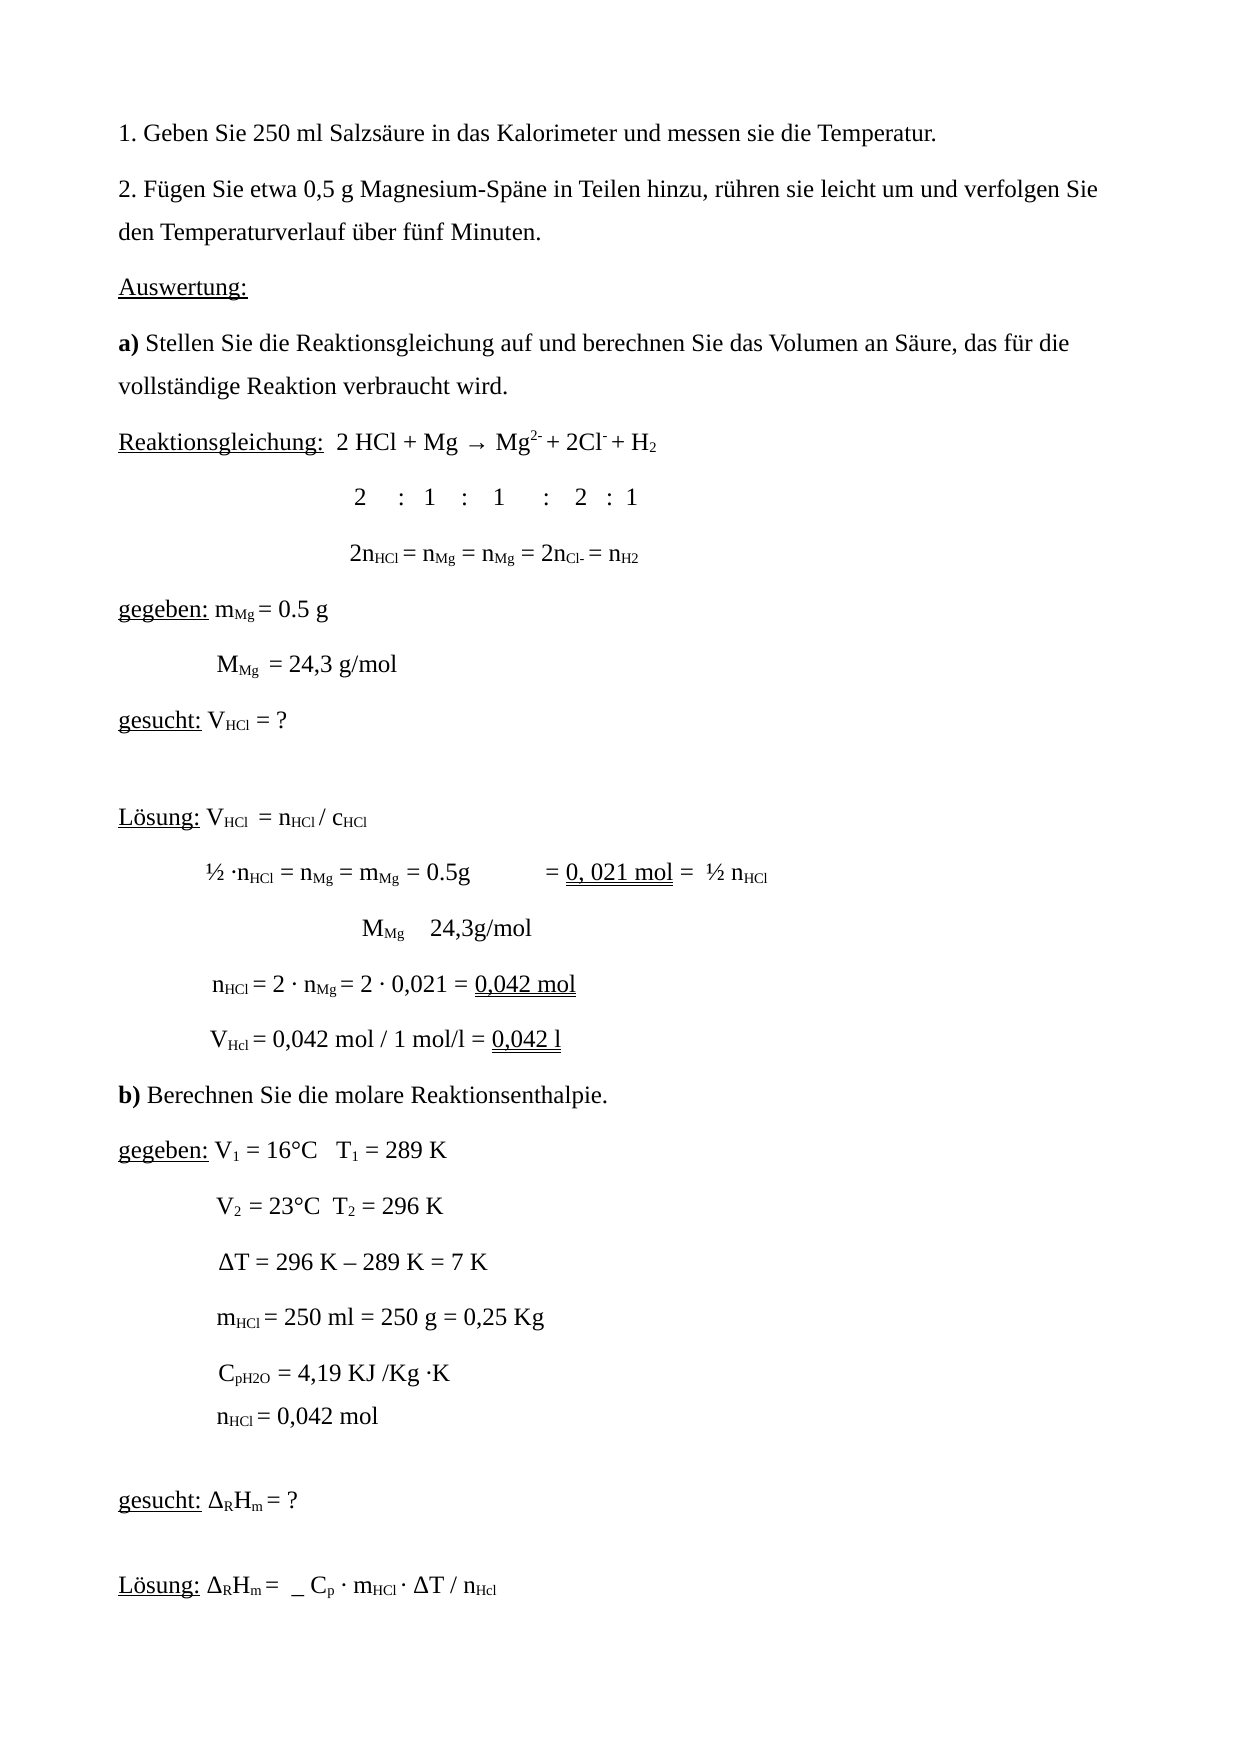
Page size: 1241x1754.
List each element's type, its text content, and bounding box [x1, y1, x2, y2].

text gesucht: VHCl = ? [118, 705, 1122, 734]
text gegeben: V1 = 16°C T1 = 289 K [118, 1136, 1122, 1164]
text ΔT = 296 K – 289 K = 7 K [118, 1247, 1122, 1276]
text a) Stellen Sie die Reaktionsgleichung auf und berechnen Sie das Volumen an Säure, das für die vollständige Reaktion verbraucht wird. [118, 328, 1122, 400]
text Reaktionsgleichung: 2 HCl + Mg → Mg2- + 2Cl- + H2 [118, 427, 1122, 456]
text b) Berechnen Sie die molare Reaktionsenthalpie. [118, 1080, 1122, 1109]
text Lösung: ΔRHm = _ Cp ∙ mHCl ∙ ΔT / nHcl [118, 1570, 1122, 1599]
text VHcl = 0,042 mol / 1 mol/l = 0,042 l [148, 1024, 1122, 1053]
text 2nHCl = nMg = nMg = 2nCl- = nH2 [118, 538, 1122, 567]
text V2 = 23°C T2 = 296 K [148, 1191, 1122, 1220]
text ½ ∙nHCl = nMg = mMg = 0.5g = 0, 021 mol = ½ nHCl [118, 857, 1122, 886]
text Auswertung: [118, 272, 1122, 301]
text gesucht: ΔRHm = ? [118, 1486, 1122, 1514]
text MMg = 24,3 g/mol [148, 649, 1122, 678]
text nHCl = 0,042 mol [148, 1401, 1122, 1430]
text mHCl = 250 ml = 250 g = 0,25 Kg [148, 1302, 1122, 1331]
text 2. Fügen Sie etwa 0,5 g Magnesium-Späne in Teilen hinzu, rühren sie leicht um und verfolgen Sie den Temperaturverlauf über fünf Minuten. [118, 174, 1122, 246]
text nHCl = 2 ∙ nMg = 2 ∙ 0,021 = 0,042 mol [118, 969, 1122, 997]
text CpH2O = 4,19 KJ /Kg ∙K [118, 1358, 1122, 1387]
text gegeben: mMg = 0.5 g [118, 594, 1122, 622]
text 1. Geben Sie 250 ml Salzsäure in das Kalorimeter und messen sie die Temperatur. [118, 118, 1122, 147]
text MMg 24,3g/mol [148, 913, 1122, 942]
text 2 : 1 : 1 : 2 : 1 [118, 482, 1122, 511]
text Lösung: VHCl = nHCl / cHCl [118, 802, 1122, 831]
